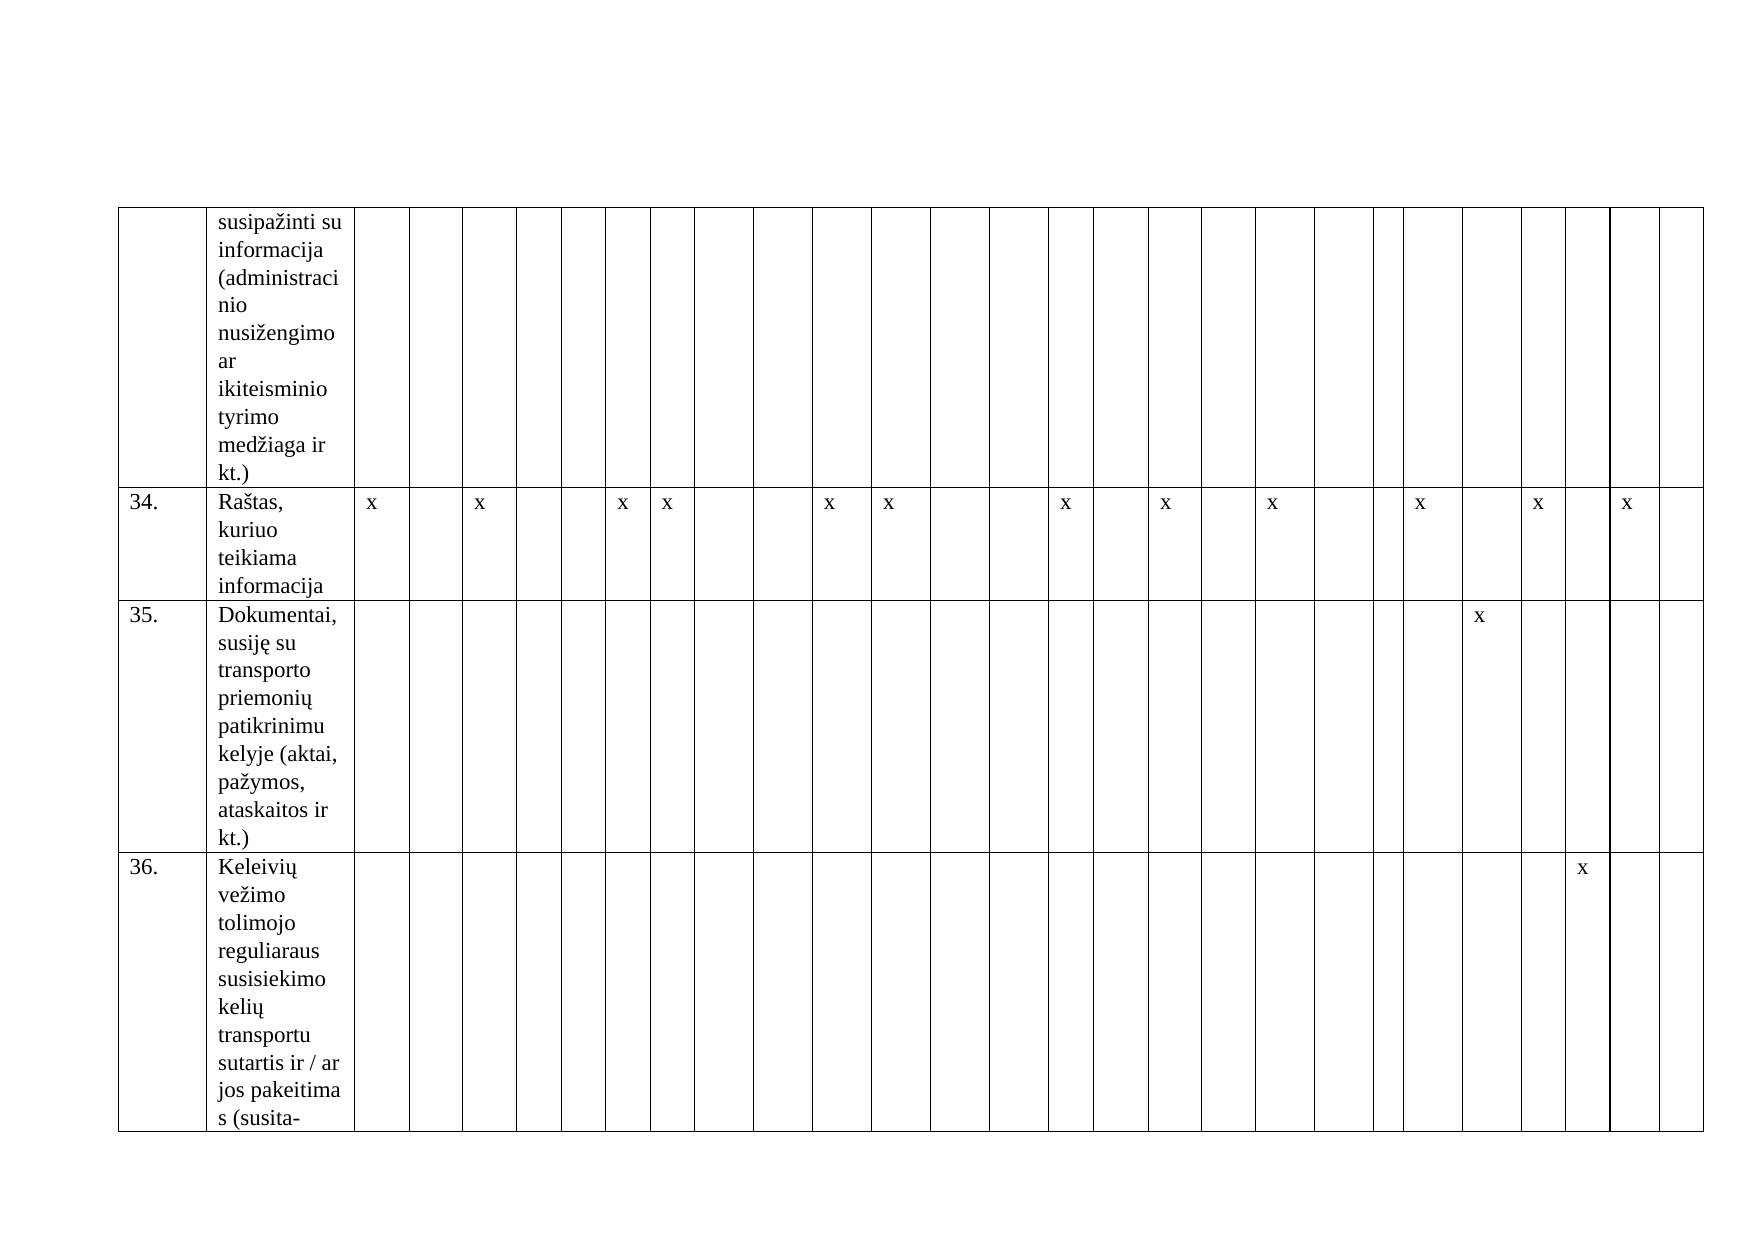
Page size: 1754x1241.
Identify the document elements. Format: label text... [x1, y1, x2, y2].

table_cell [872, 208, 930, 487]
table_cell [931, 853, 989, 1131]
table_cell [1202, 853, 1255, 1131]
table_cell [1404, 208, 1462, 487]
table_cell 36. [119, 853, 206, 1131]
table_cell [695, 601, 753, 852]
table_cell [119, 208, 206, 487]
table_cell [1660, 208, 1703, 487]
table_cell x [606, 488, 650, 600]
table_cell [1315, 853, 1373, 1131]
table_cell [1049, 601, 1093, 852]
table_cell [1315, 208, 1373, 487]
table_cell 34. [119, 488, 206, 600]
table_cell x [1463, 601, 1521, 852]
table_cell x [813, 488, 871, 600]
table_cell [872, 853, 930, 1131]
table_cell [1149, 601, 1201, 852]
table_cell [562, 208, 605, 487]
table_cell [463, 601, 516, 852]
table_cell [1256, 208, 1314, 487]
table_cell x [1149, 488, 1201, 600]
table_cell 35. [119, 601, 206, 852]
table_cell [606, 208, 650, 487]
table_cell [562, 488, 605, 600]
table_cell [562, 601, 605, 852]
table_cell [695, 488, 753, 600]
table_cell [517, 601, 561, 852]
table_cell [931, 488, 989, 600]
table_cell [1202, 488, 1255, 600]
table_cell [651, 601, 694, 852]
table_cell [813, 853, 871, 1131]
table_cell [990, 853, 1048, 1131]
table_cell x [1522, 488, 1565, 600]
table_cell [1463, 853, 1521, 1131]
table_cell [990, 488, 1048, 600]
table_cell [355, 601, 409, 852]
table_cell [1374, 601, 1403, 852]
table_cell [463, 208, 516, 487]
table_cell [990, 601, 1048, 852]
table_cell [1094, 601, 1148, 852]
table_cell [1374, 208, 1403, 487]
table_cell [1522, 601, 1565, 852]
table_cell [606, 601, 650, 852]
table_cell x [463, 488, 516, 600]
table_cell [1374, 853, 1403, 1131]
table_cell [606, 853, 650, 1131]
table_cell [813, 601, 871, 852]
table_cell [517, 488, 561, 600]
table_cell [754, 488, 812, 600]
table_cell [410, 853, 462, 1131]
table_cell Keleivių vežimo tolimojo reguliaraus susisiekimo kelių transportu sutartis ir / ar jos pakeitimas (susita- [207, 853, 354, 1131]
table_cell [517, 208, 561, 487]
table_cell [1611, 853, 1659, 1131]
table_cell x [1404, 488, 1462, 600]
table_cell [1256, 853, 1314, 1131]
table_cell x [1611, 488, 1659, 600]
table_cell susipažinti su informacija (administracinio nusižengimo ar ikiteisminio tyrimo medžiaga ir kt.) [207, 208, 354, 487]
table_cell Dokumentai, susiję su transporto priemonių patikrinimu kelyje (aktai, pažymos, ataskaitos ir kt.) [207, 601, 354, 852]
table_cell [754, 208, 812, 487]
table_cell [1049, 853, 1093, 1131]
table_cell [651, 853, 694, 1131]
table_cell [1049, 208, 1093, 487]
table_cell x [355, 488, 409, 600]
table_cell [990, 208, 1048, 487]
table_cell [1374, 488, 1403, 600]
table_cell [410, 208, 462, 487]
table_cell [1149, 853, 1201, 1131]
table_cell x [651, 488, 694, 600]
table_cell [813, 208, 871, 487]
table_cell [355, 208, 409, 487]
table_cell [695, 853, 753, 1131]
table_cell x [1256, 488, 1314, 600]
table_cell [1202, 601, 1255, 852]
table_cell [931, 208, 989, 487]
table_cell [517, 853, 561, 1131]
table_cell [1094, 488, 1148, 600]
table_cell [1094, 853, 1148, 1131]
table_cell [1256, 601, 1314, 852]
table_cell [872, 601, 930, 852]
table_cell [1463, 488, 1521, 600]
table_cell [410, 488, 462, 600]
table_cell [1404, 601, 1462, 852]
table_cell [1094, 208, 1148, 487]
table_cell x [872, 488, 930, 600]
table_cell x [1566, 853, 1609, 1131]
table_cell [754, 853, 812, 1131]
table_cell [1566, 208, 1609, 487]
table_cell [1660, 488, 1703, 600]
table_cell [1522, 853, 1565, 1131]
table_cell [562, 853, 605, 1131]
table_cell [1566, 488, 1609, 600]
table_cell [410, 601, 462, 852]
table_cell [1202, 208, 1255, 487]
table_cell [754, 601, 812, 852]
table_cell [695, 208, 753, 487]
table_cell [1611, 601, 1659, 852]
table_cell x [1049, 488, 1093, 600]
table_cell [931, 601, 989, 852]
table_cell [1404, 853, 1462, 1131]
table_cell [1611, 208, 1659, 487]
table_cell [1660, 601, 1703, 852]
table_cell [463, 853, 516, 1131]
table_cell [1315, 488, 1373, 600]
table_cell Raštas, kuriuo teikiama informacija [207, 488, 354, 600]
table_cell [1522, 208, 1565, 487]
table_cell [1315, 601, 1373, 852]
table_cell [1566, 601, 1609, 852]
table_cell [1463, 208, 1521, 487]
table_cell [355, 853, 409, 1131]
table_cell [651, 208, 694, 487]
table_cell [1660, 853, 1703, 1131]
table_cell [1149, 208, 1201, 487]
